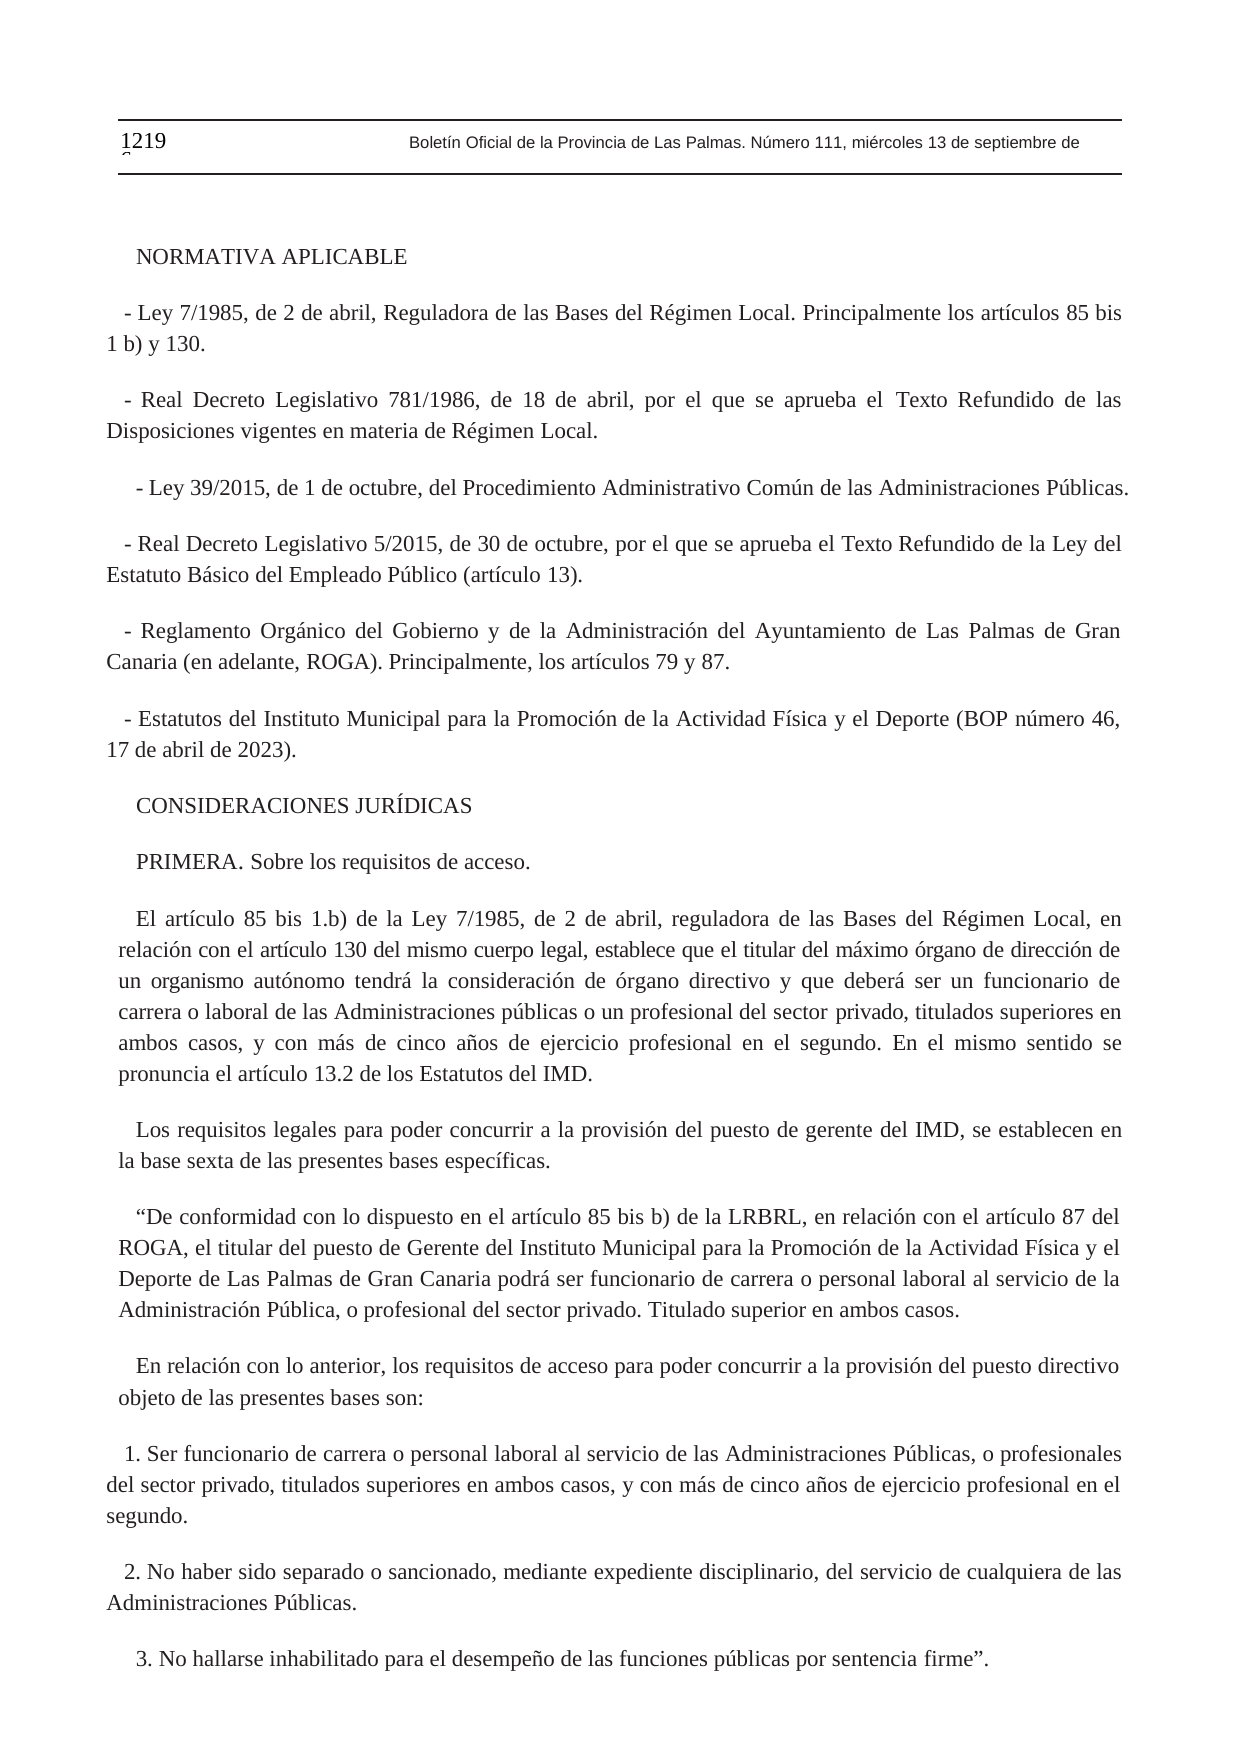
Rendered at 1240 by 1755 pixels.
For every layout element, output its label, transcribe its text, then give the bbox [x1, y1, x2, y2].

list Ley 7/1985, de 2 de abril, Reguladora de las Bases del Régimen Local. Principalmente los artículos 85 bis 1 b) y 130. [106, 299, 1122, 357]
text PRIMERA. Sobre los requisitos de acceso. [136, 846, 1133, 875]
list Ser funcionario de carrera o personal laboral al servicio de las Administraciones Públicas, o profesionales del sector privado, titulados superiores en ambos casos, y con más de cinco años de ejercicio profesional en el segundo. [106, 1440, 1122, 1528]
list Reglamento Orgánico del Gobierno y de la Administración del Ayuntamiento de Las Palmas de Gran Canaria (en adelante, ROGA). Principalmente, los artículos 79 y 87. [106, 617, 1122, 675]
list Real Decreto Legislativo 5/2015, de 30 de octubre, por el que se aprueba el Texto Refundido de la Ley del Estatuto Básico del Empleado Público (artículo 13). [106, 530, 1122, 587]
list Real Decreto Legislativo 781/1986, de 18 de abril, por el que se aprueba el Texto Refundido de las Disposiciones vigentes en materia de Régimen Local. [106, 386, 1122, 444]
list No hallarse inhabilitado para el desempeño de las funciones públicas por sentencia firme”. [136, 1645, 1133, 1672]
text En relación con lo anterior, los requisitos de acceso para poder concurrir a la provisión del puesto directivo objeto de las presentes bases son: [118, 1353, 1122, 1410]
list No haber sido separado o sancionado, mediante expediente disciplinario, del servicio de cualquiera de las Administraciones Públicas. [106, 1558, 1122, 1616]
text Los requisitos legales para poder concurrir a la provisión del puesto de gerente del IMD, se establecen en la base sexta de las presentes bases específicas. [118, 1116, 1122, 1173]
list Estatutos del Instituto Municipal para la Promoción de la Actividad Física y el Deporte (BOP número 46, 17 de abril de 2023). [106, 704, 1122, 762]
text NORMATIVA APLICABLE [136, 243, 1133, 269]
text CONSIDERACIONES JURÍDICAS [136, 792, 1133, 818]
text “De conformidad con lo dispuesto en el artículo 85 bis b) de la LRBRL, en relación con el artículo 87 del ROGA, el titular del puesto de Gerente del Instituto Municipal para la Promoción de la Actividad Física y el Deporte de Las Palmas de Gran Canaria podrá ser funcionario de carrera o personal laboral al servicio de la Administración Pública, o profesional del sector privado. Titulado superior en ambos casos. [118, 1203, 1122, 1323]
text El artículo 85 bis 1.b) de la Ley 7/1985, de 2 de abril, reguladora de las Bases del Régimen Local, en relación con el artículo 130 del mismo cuerpo legal, establece que el titular del máximo órgano de dirección de un organismo autónomo tendrá la consideración de órgano directivo y que deberá ser un funcionario de carrera o laboral de las Administraciones públicas o un profesional del sector privado, titulados superiores en ambos casos, y con más de cinco años de ejercicio profesional en el segundo. En el mismo sentido se pronuncia el artículo 13.2 de los Estatutos del IMD. [118, 904, 1122, 1086]
list Ley 39/2015, de 1 de octubre, del Procedimiento Administrativo Común de las Administraciones Públicas. [136, 474, 1133, 500]
